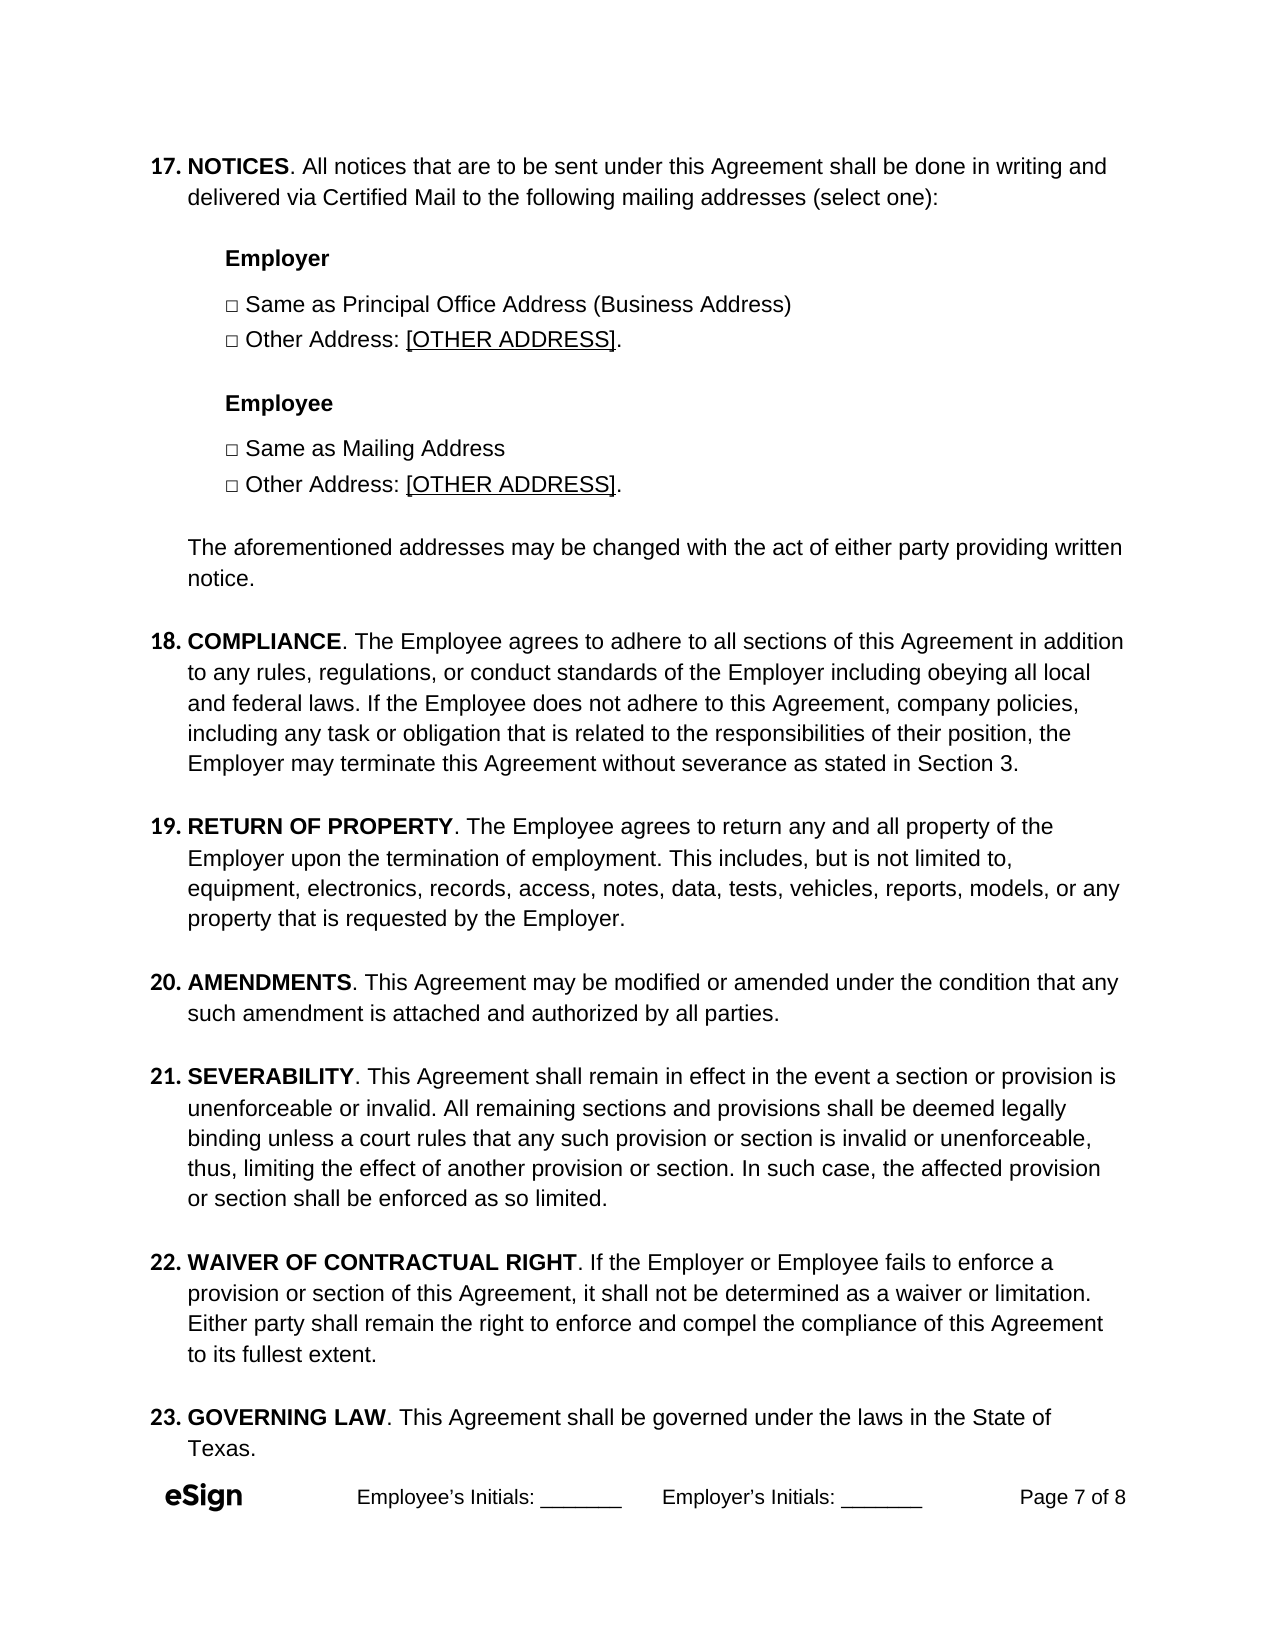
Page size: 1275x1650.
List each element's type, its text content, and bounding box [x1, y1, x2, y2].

text ☐ Same as Mailing Address [225, 432, 1125, 463]
list AMENDMENTS. This Agreement may be modified or amended under the condition that any such amendment is attached and authorized by all parties. [150, 966, 1125, 1026]
list GOVERNING LAW. This Agreement shall be governed under the laws in the State of Texas. [150, 1401, 1125, 1462]
list RETURN OF PROPERTY. The Employee agrees to return any and all property of the Employer upon the termination of employment. This includes, but is not limited to, equipment, electronics, records, access, notes, data, tests, vehicles, reports, models, or any property that is requested by the Employer. [150, 810, 1125, 932]
list WAIVER OF CONTRACTUAL RIGHT. If the Employer or Employee fails to enforce a provision or section of this Agreement, it shall not be determined as a waiver or limitation. Either party shall remain the right to enforce and compel the compliance of this Agreement to its fullest extent. [150, 1246, 1125, 1367]
text ☐ Other Address: [OTHER ADDRESS]. [225, 323, 1125, 355]
text Employee [225, 389, 1125, 416]
list The aforementioned addresses may be changed with the act of either party providing written notice. [187, 534, 1125, 591]
list SEVERABILITY. This Agreement shall remain in effect in the event a section or provision is unenforceable or invalid. All remaining sections and provisions shall be deemed legally binding unless a court rules that any such provision or section is invalid or unenforceable, thus, limiting the effect of another provision or section. In such case, the affected provision or section shall be enforced as so limited. [150, 1060, 1125, 1212]
list COMPLIANCE. The Employee agrees to adhere to all sections of this Agreement in addition to any rules, regulations, or conduct standards of the Employer including obeying all local and federal laws. If the Employee does not adhere to this Agreement, company policies, including any task or obligation that is related to the responsibilities of their position, the Employer may terminate this Agreement without severance as stated in Section 3. [150, 625, 1125, 776]
list NOTICES. All notices that are to be sent under this Agreement shall be done in writing and delivered via Certified Mail to the following mailing addresses (select one): [150, 150, 1125, 211]
text ☐ Same as Principal Office Address (Business Address) [225, 287, 1125, 319]
text ☐ Other Address: [OTHER ADDRESS]. [225, 468, 1125, 499]
list Employer [225, 245, 1125, 271]
